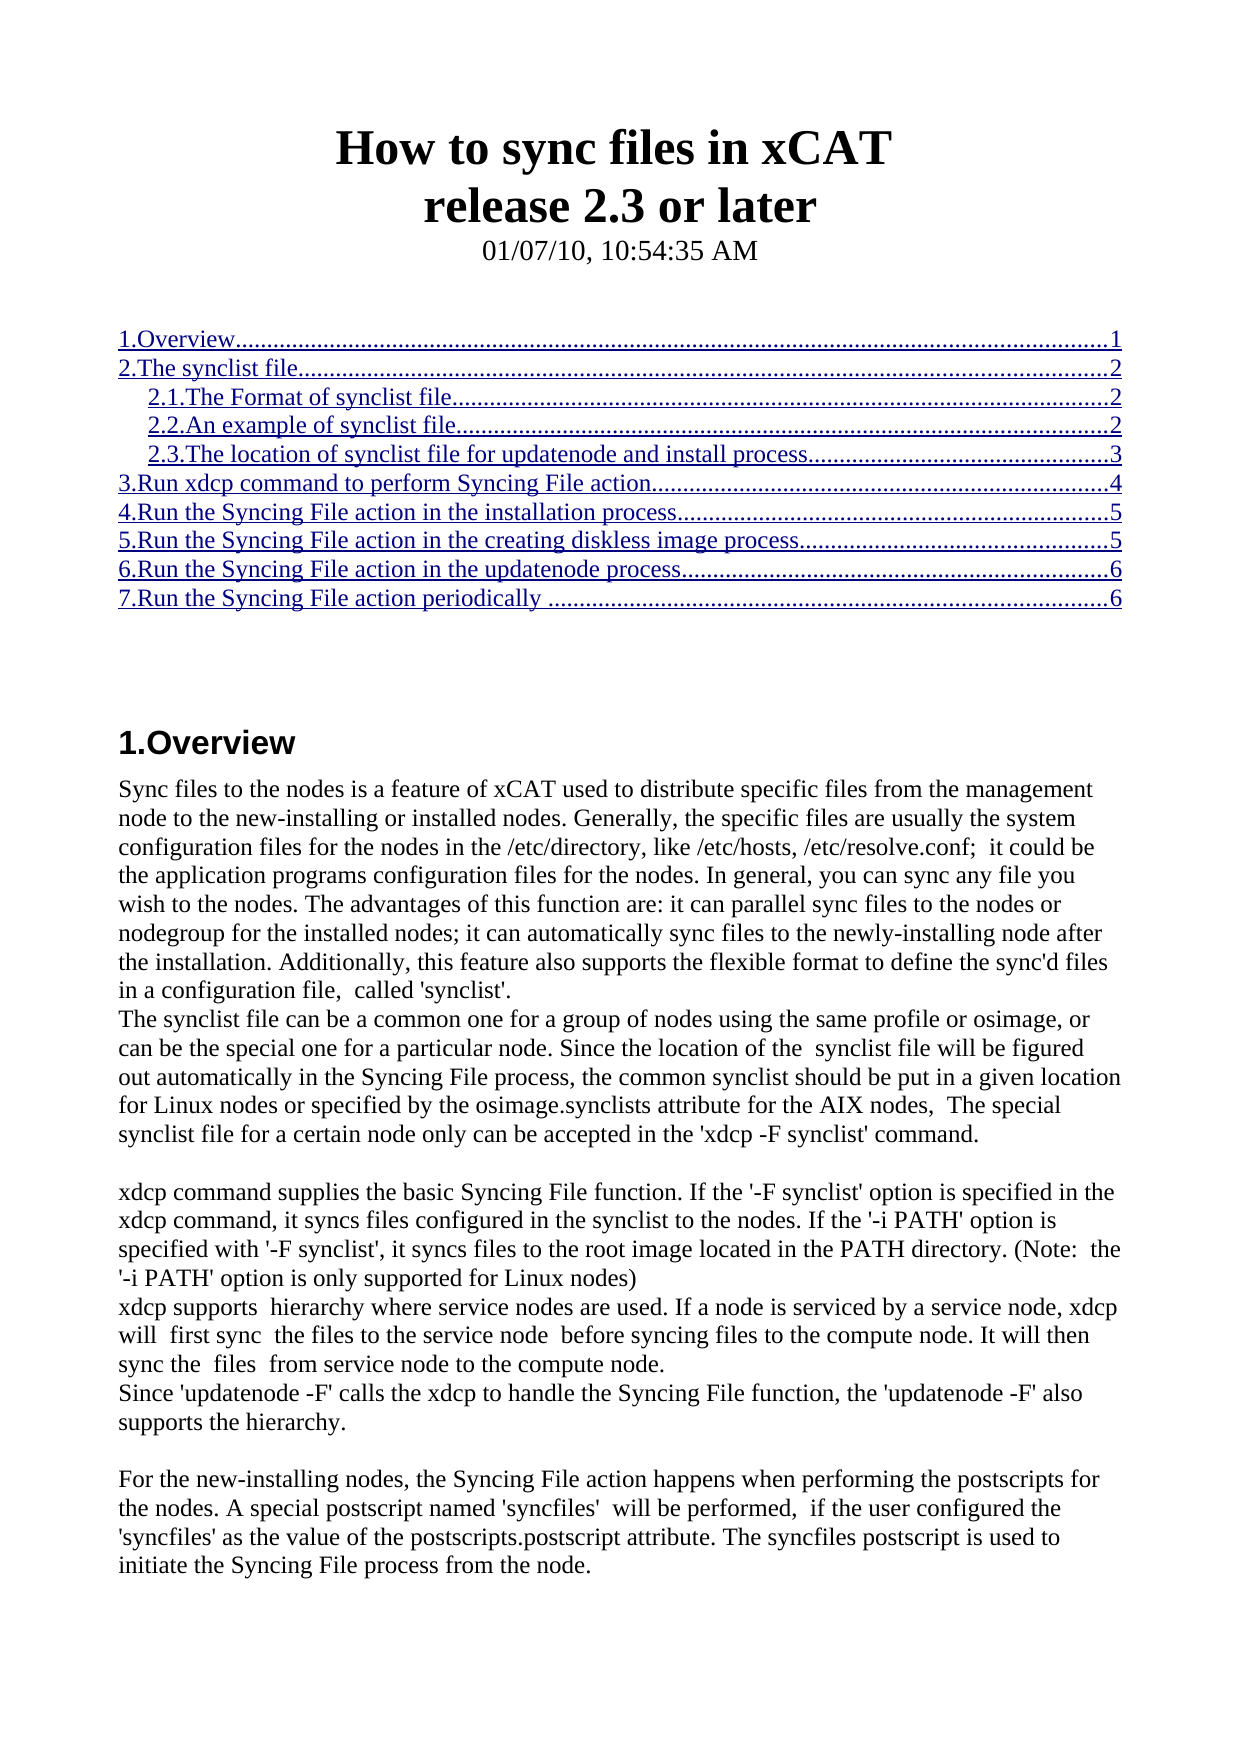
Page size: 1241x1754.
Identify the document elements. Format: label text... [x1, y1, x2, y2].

text release 2.3 or later [118, 176, 1122, 233]
text 01/07/10, 10:54:35 AM [118, 233, 1122, 267]
text Since 'updatenode -F' calls the xdcp to handle the Syncing File function, the 'updatenode -F' also supports the hierarchy. [118, 1378, 1122, 1435]
text 2.The synclist file 2 [118, 353, 1122, 378]
text 5.Run the Syncing File action in the creating diskless image process 5 [118, 525, 1122, 550]
text 4.Run the Syncing File action in the installation process 5 [118, 497, 1122, 522]
text How to sync files in xCAT [118, 118, 1122, 176]
text xdcp command supplies the basic Syncing File function. If the '-F synclist' option is specified in the xdcp command, it syncs files configured in the synclist to the nodes. If the '-i PATH' option is specified with '-F synclist', it syncs files to the root image located in the PATH directory. (Note: the '-i PATH' option is only supported for Linux nodes) [118, 1177, 1122, 1292]
subtitle Overview [118, 723, 1122, 762]
text 2.2.An example of synclist file 2 [148, 410, 1122, 435]
text 2.1.The Format of synclist file 2 [148, 382, 1122, 407]
text 6.Run the Syncing File action in the updatenode process 6 [118, 554, 1122, 579]
text 7.Run the Syncing File action periodically 6 [118, 583, 1122, 608]
text For the new-installing nodes, the Syncing File action happens when performing the postscripts for the nodes. A special postscript named 'syncfiles' will be performed, if the user configured the 'syncfiles' as the value of the postscripts.postscript attribute. The syncfiles postscript is used to initiate the Syncing File process from the node. [118, 1464, 1122, 1579]
text 3.Run xdcp command to perform Syncing File action 4 [118, 468, 1122, 493]
text 1.Overview 1 [118, 324, 1122, 349]
text The synclist file can be a common one for a group of nodes using the same profile or osimage, or can be the special one for a particular node. Since the location of the synclist file will be figured out automatically in the Syncing File process, the common synclist should be put in a given location for Linux nodes or specified by the osimage.synclists attribute for the AIX nodes, The special synclist file for a certain node only can be accepted in the 'xdcp -F synclist' command. [118, 1004, 1122, 1148]
text xdcp supports hierarchy where service nodes are used. If a node is serviced by a service node, xdcp will first sync the files to the service node before syncing files to the compute node. It will then sync the files from service node to the compute node. [118, 1292, 1122, 1378]
text Sync files to the nodes is a feature of xCAT used to distribute specific files from the management node to the new-installing or installed nodes. Generally, the specific files are usually the system configuration files for the nodes in the /etc/directory, like /etc/hosts, /etc/resolve.conf; it could be the application programs configuration files for the nodes. In general, you can sync any file you wish to the nodes. The advantages of this function are: it can parallel sync files to the nodes or nodegroup for the installed nodes; it can automatically sync files to the newly-installing node after the installation. Additionally, this feature also supports the flexible format to define the sync'd files in a configuration file, called 'synclist'. [118, 774, 1122, 1004]
text 2.3.The location of synclist file for updatenode and install process 3 [148, 439, 1122, 464]
